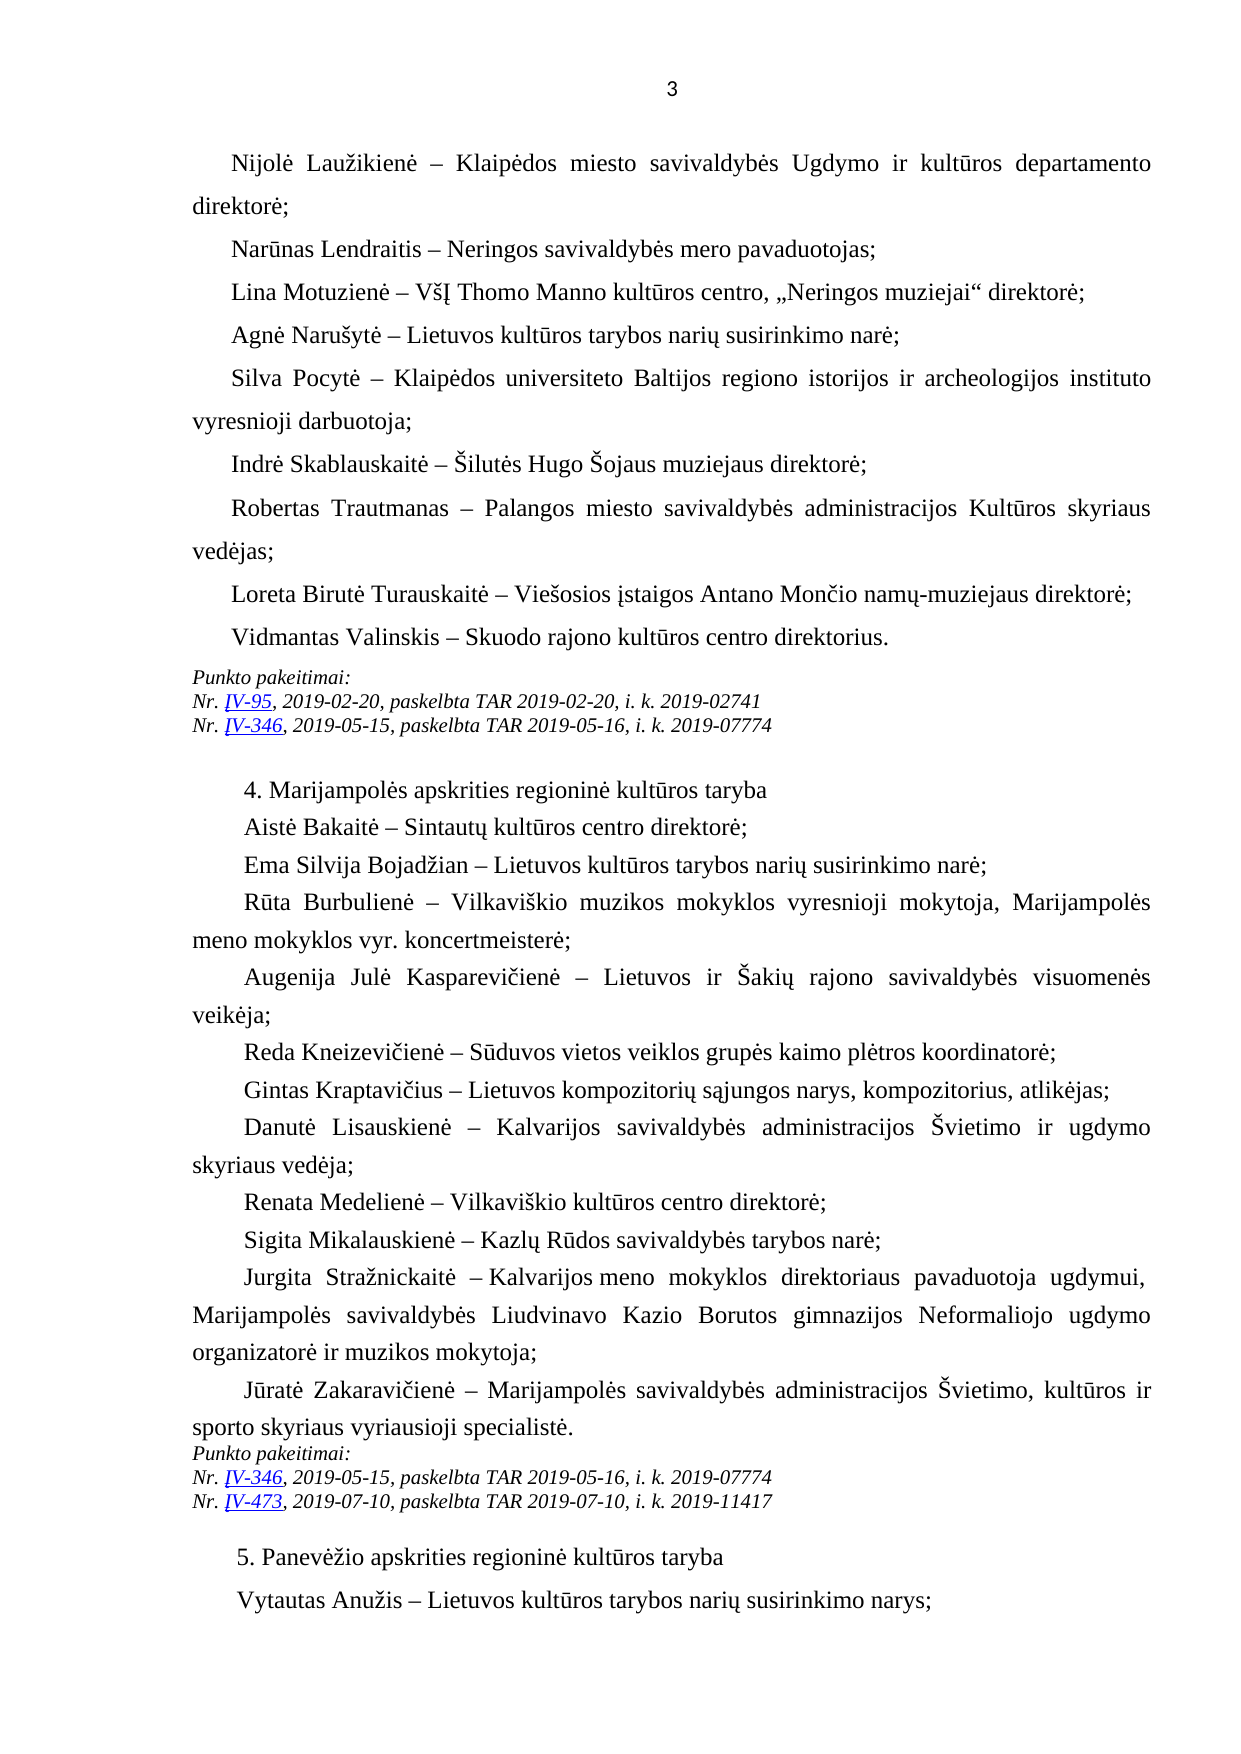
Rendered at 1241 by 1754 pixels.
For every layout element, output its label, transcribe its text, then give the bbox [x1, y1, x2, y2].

text Jurgita Stražnickaitė – Kalvarijos meno mokyklos direktoriaus pavaduotoja ugdymui, Marijampolės savivaldybės Liudvinavo Kazio Borutos gimnazijos Neformaliojo ugdymo organizatorė ir muzikos mokytoja; [192, 1254, 1152, 1366]
text Jūratė Zakaravičienė – Marijampolės savivaldybės administracijos Švietimo, kultūros ir sporto skyriaus vyriausioji specialistė. [192, 1366, 1152, 1441]
text Danutė Lisauskienė – Kalvarijos savivaldybės administracijos Švietimo ir ugdymo skyriaus vedėja; [192, 1104, 1152, 1179]
text Robertas Trautmanas – Palangos miesto savivaldybės administracijos Kultūros skyriaus vedėjas; [192, 493, 1152, 564]
text Loreta Birutė Turauskaitė – Viešosios įstaigos Antano Mončio namų-muziejaus direktorė; [192, 579, 1152, 608]
text Indrė Skablauskaitė – Šilutės Hugo Šojaus muziejaus direktorė; [192, 449, 1152, 478]
text Nr. ĮV-95, 2019-02-20, paskelbta TAR 2019-02-20, i. k. 2019-02741 [192, 689, 1152, 713]
text 4. Marijampolės apskrities regioninė kultūros taryba [192, 766, 1152, 804]
text Ema Silvija Bojadžian – Lietuvos kultūros tarybos narių susirinkimo narė; [192, 841, 1152, 879]
text Punkto pakeitimai: [192, 1441, 1152, 1465]
text Reda Kneizevičienė – Sūduvos vietos veiklos grupės kaimo plėtros koordinatorė; [192, 1029, 1152, 1066]
text Aistė Bakaitė – Sintautų kultūros centro direktorė; [192, 804, 1152, 841]
text Sigita Mikalauskienė – Kazlų Rūdos savivaldybės tarybos narė; [192, 1216, 1152, 1254]
text Punkto pakeitimai: [192, 665, 1152, 689]
text Vidmantas Valinskis – Skuodo rajono kultūros centro direktorius. [192, 622, 1152, 651]
text Vytautas Anužis – Lietuvos kultūros tarybos narių susirinkimo narys; [192, 1585, 1152, 1614]
text Nr. ĮV-346, 2019-05-15, paskelbta TAR 2019-05-16, i. k. 2019-07774 [192, 713, 1152, 737]
text Agnė Narušytė – Lietuvos kultūros tarybos narių susirinkimo narė; [192, 320, 1152, 349]
text Narūnas Lendraitis – Neringos savivaldybės mero pavaduotojas; [192, 234, 1152, 263]
text Nijolė Laužikienė – Klaipėdos miesto savivaldybės Ugdymo ir kultūros departamento direktorė; [192, 148, 1152, 219]
text Nr. ĮV-473, 2019-07-10, paskelbta TAR 2019-07-10, i. k. 2019-11417 [192, 1489, 1152, 1513]
text Silva Pocytė – Klaipėdos universiteto Baltijos regiono istorijos ir archeologijos instituto vyresnioji darbuotoja; [192, 363, 1152, 435]
text Gintas Kraptavičius – Lietuvos kompozitorių sąjungos narys, kompozitorius, atlikėjas; [192, 1066, 1152, 1104]
text 5. Panevėžio apskrities regioninė kultūros taryba [192, 1542, 1152, 1571]
text Rūta Burbulienė – Vilkaviškio muzikos mokyklos vyresnioji mokytoja, Marijampolės meno mokyklos vyr. koncertmeisterė; [192, 879, 1152, 954]
text Augenija Julė Kasparevičienė – Lietuvos ir Šakių rajono savivaldybės visuomenės veikėja; [192, 954, 1152, 1029]
text Nr. ĮV-346, 2019-05-15, paskelbta TAR 2019-05-16, i. k. 2019-07774 [192, 1465, 1152, 1489]
text Lina Motuzienė – VšĮ Thomo Manno kultūros centro, „Neringos muziejai“ direktorė; [192, 277, 1152, 306]
text Renata Medelienė – Vilkaviškio kultūros centro direktorė; [192, 1179, 1152, 1216]
